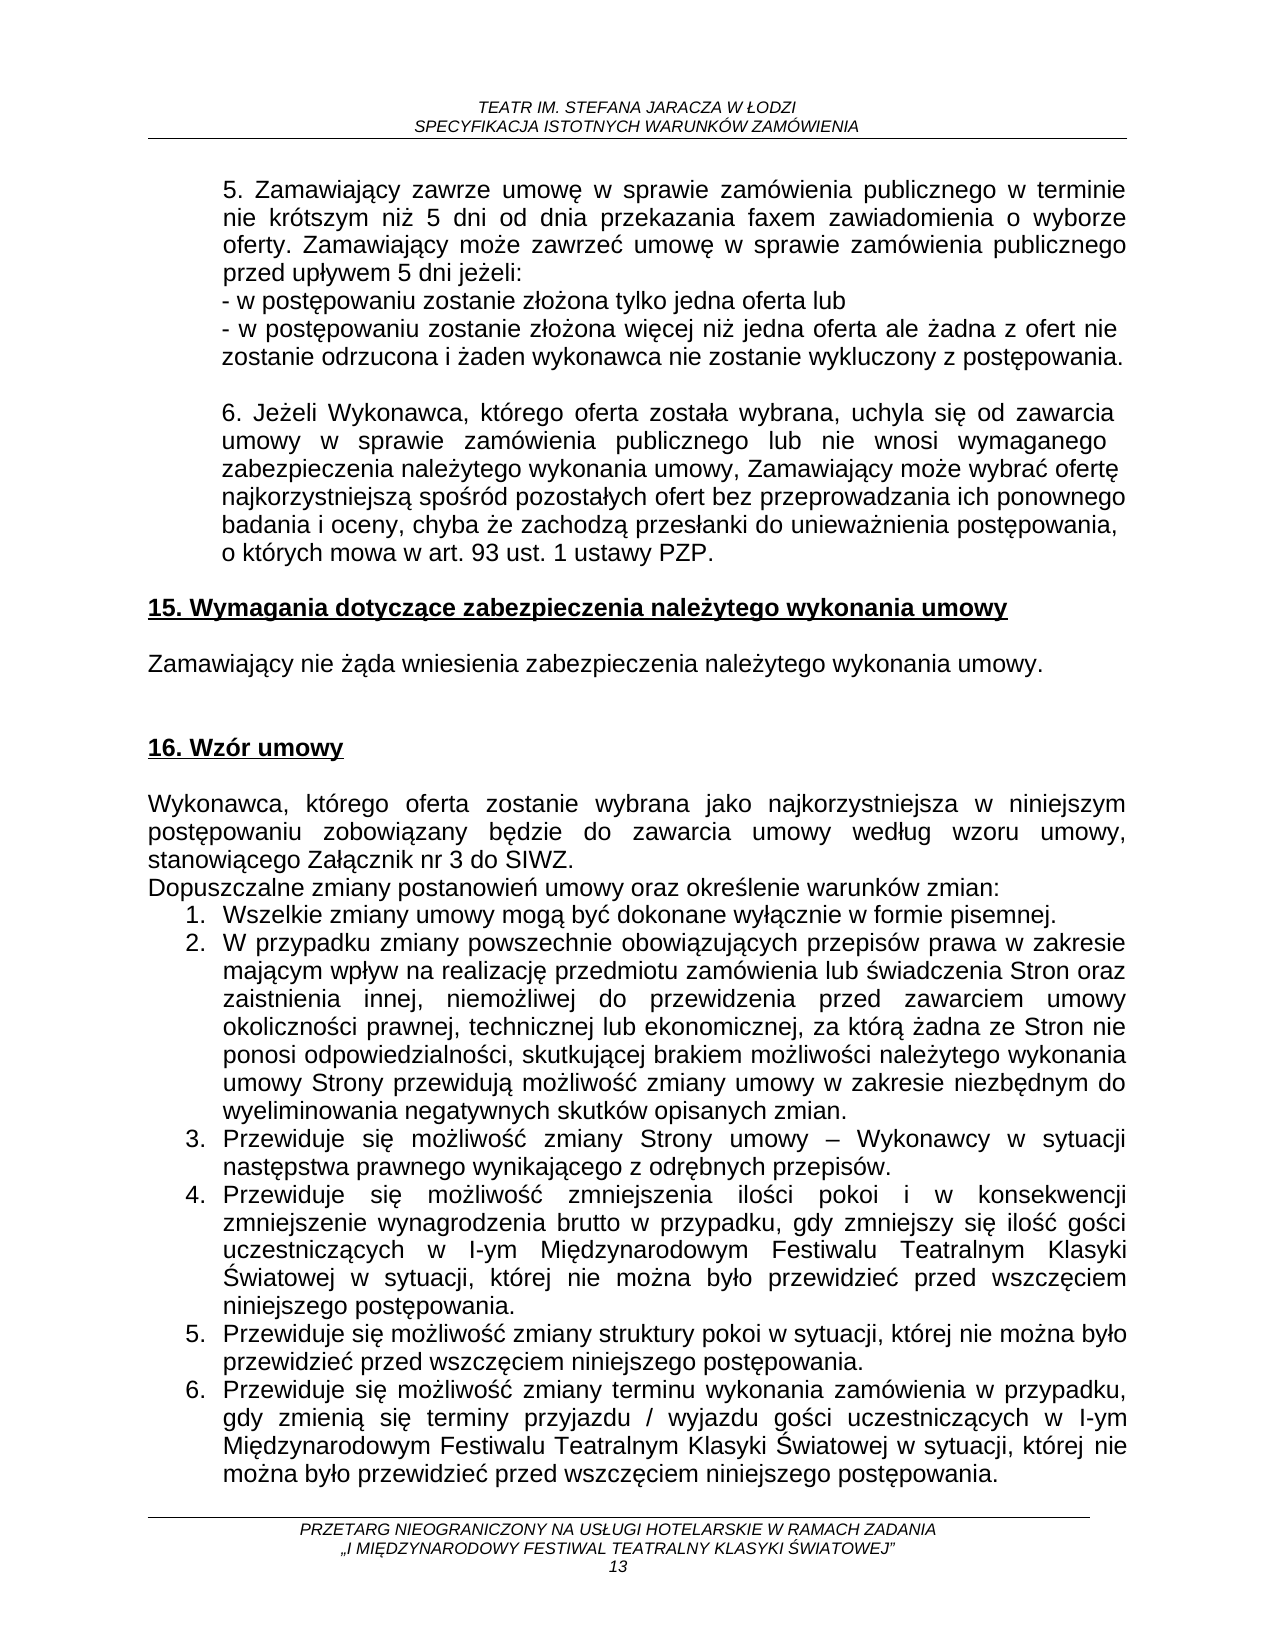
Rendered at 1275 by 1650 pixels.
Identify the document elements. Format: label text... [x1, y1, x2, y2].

text 6. Jeżeli Wykonawca, którego oferta została wybrana, uchyla się od zawarcia umowy w sprawie zamówienia publicznego lub nie wnosi wymaganego zabezpieczenia należytego wykonania umowy, Zamawiający może wybrać ofertę najkorzystniejszą spośród pozostałych ofert bez przeprowadzania ich ponownego badania i oceny, chyba że zachodzą przesłanki do unieważnienia postępowania, o których mowa w art. 93 ust. 1 ustawy PZP. [148, 399, 1127, 566]
text Wykonawca, którego oferta zostanie wybrana jako najkorzystniejsza w niniejszym postępowaniu zobowiązany będzie do zawarcia umowy według wzoru umowy, stanowiącego Załącznik nr 3 do SIWZ. [148, 790, 1127, 873]
list Przewiduje się możliwość zmniejszenia ilości pokoi i w konsekwencji zmniejszenie wynagrodzenia brutto w przypadku, gdy zmniejszy się ilość gości uczestniczących w I-ym Międzynarodowym Festiwalu Teatralnym Klasyki Światowej w sytuacji, której nie można było przewidzieć przed wszczęciem niniejszego postępowania. [185, 1181, 1127, 1320]
text 16. Wzór umowy [148, 734, 1127, 762]
text Zamawiający nie żąda wniesienia zabezpieczenia należytego wykonania umowy. [148, 650, 1127, 678]
text - w postępowaniu zostanie złożona tylko jedna oferta lub [148, 287, 1127, 315]
list Przewiduje się możliwość zmiany terminu wykonania zamówienia w przypadku, gdy zmienią się terminy przyjazdu / wyjazdu gości uczestniczących w I-ym Międzynarodowym Festiwalu Teatralnym Klasyki Światowej w sytuacji, której nie można było przewidzieć przed wszczęciem niniejszego postępowania. [185, 1376, 1127, 1488]
text - w postępowaniu zostanie złożona więcej niż jedna oferta ale żadna z ofert nie zostanie odrzucona i żaden wykonawca nie zostanie wykluczony z postępowania. [148, 315, 1127, 371]
list Przewiduje się możliwość zmiany struktury pokoi w sytuacji, której nie można było przewidzieć przed wszczęciem niniejszego postępowania. [185, 1320, 1127, 1376]
list W przypadku zmiany powszechnie obowiązujących przepisów prawa w zakresie mającym wpływ na realizację przedmiotu zamówienia lub świadczenia Stron oraz zaistnienia innej, niemożliwej do przewidzenia przed zawarciem umowy okoliczności prawnej, technicznej lub ekonomicznej, za którą żadna ze Stron nie ponosi odpowiedzialności, skutkującej brakiem możliwości należytego wykonania umowy Strony przewidują możliwość zmiany umowy w zakresie niezbędnym do wyeliminowania negatywnych skutków opisanych zmian. [185, 929, 1127, 1125]
text 15. Wymagania dotyczące zabezpieczenia należytego wykonania umowy [148, 594, 1127, 622]
list 5. Zamawiający zawrze umowę w sprawie zamówienia publicznego w terminie nie krótszym niż 5 dni od dnia przekazania faxem zawiadomienia o wyborze oferty. Zamawiający może zawrzeć umowę w sprawie zamówienia publicznego przed upływem 5 dni jeżeli: [185, 176, 1127, 287]
list Przewiduje się możliwość zmiany Strony umowy – Wykonawcy w sytuacji następstwa prawnego wynikającego z odrębnych przepisów. [185, 1125, 1127, 1181]
text Dopuszczalne zmiany postanowień umowy oraz określenie warunków zmian: [148, 873, 1127, 901]
list Wszelkie zmiany umowy mogą być dokonane wyłącznie w formie pisemnej. [185, 901, 1127, 929]
